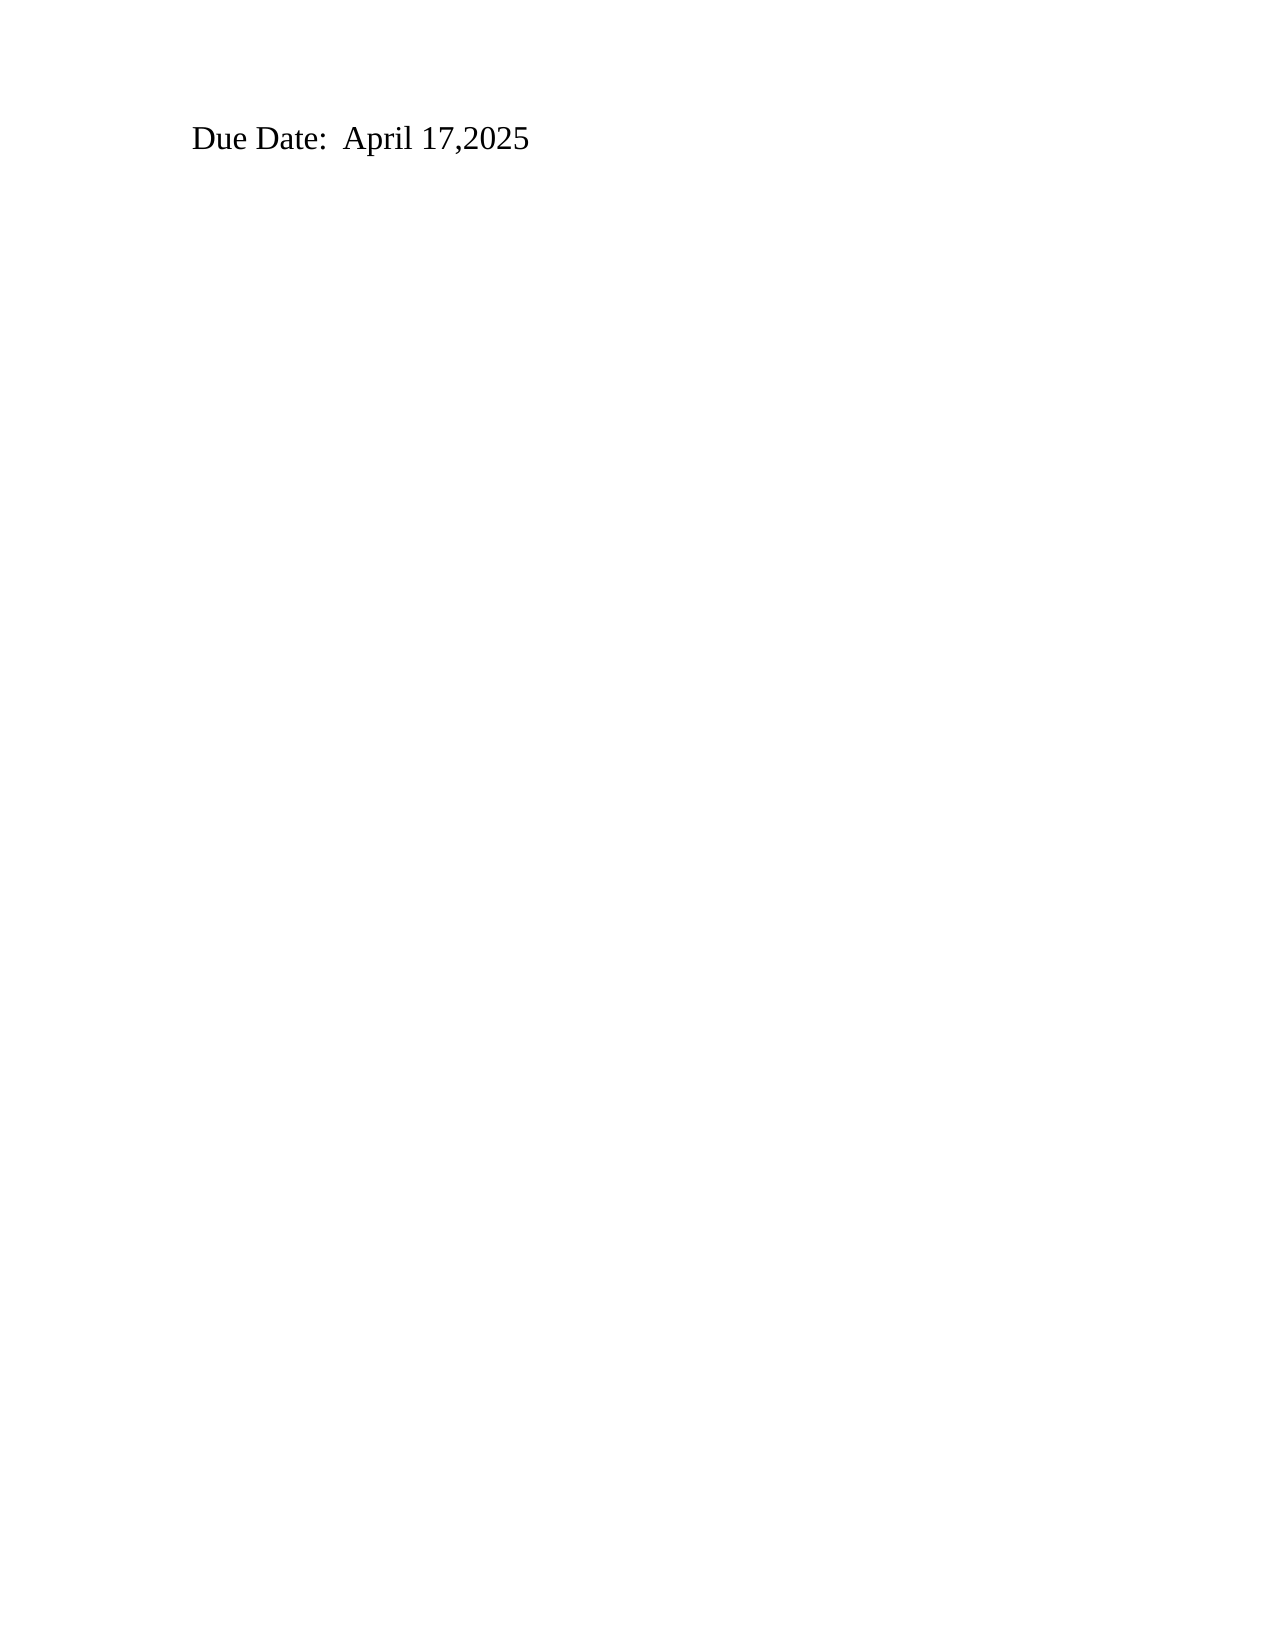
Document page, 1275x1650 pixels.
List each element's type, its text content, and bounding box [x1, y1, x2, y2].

text Due Date: April 17,2025 [192, 118, 1157, 156]
